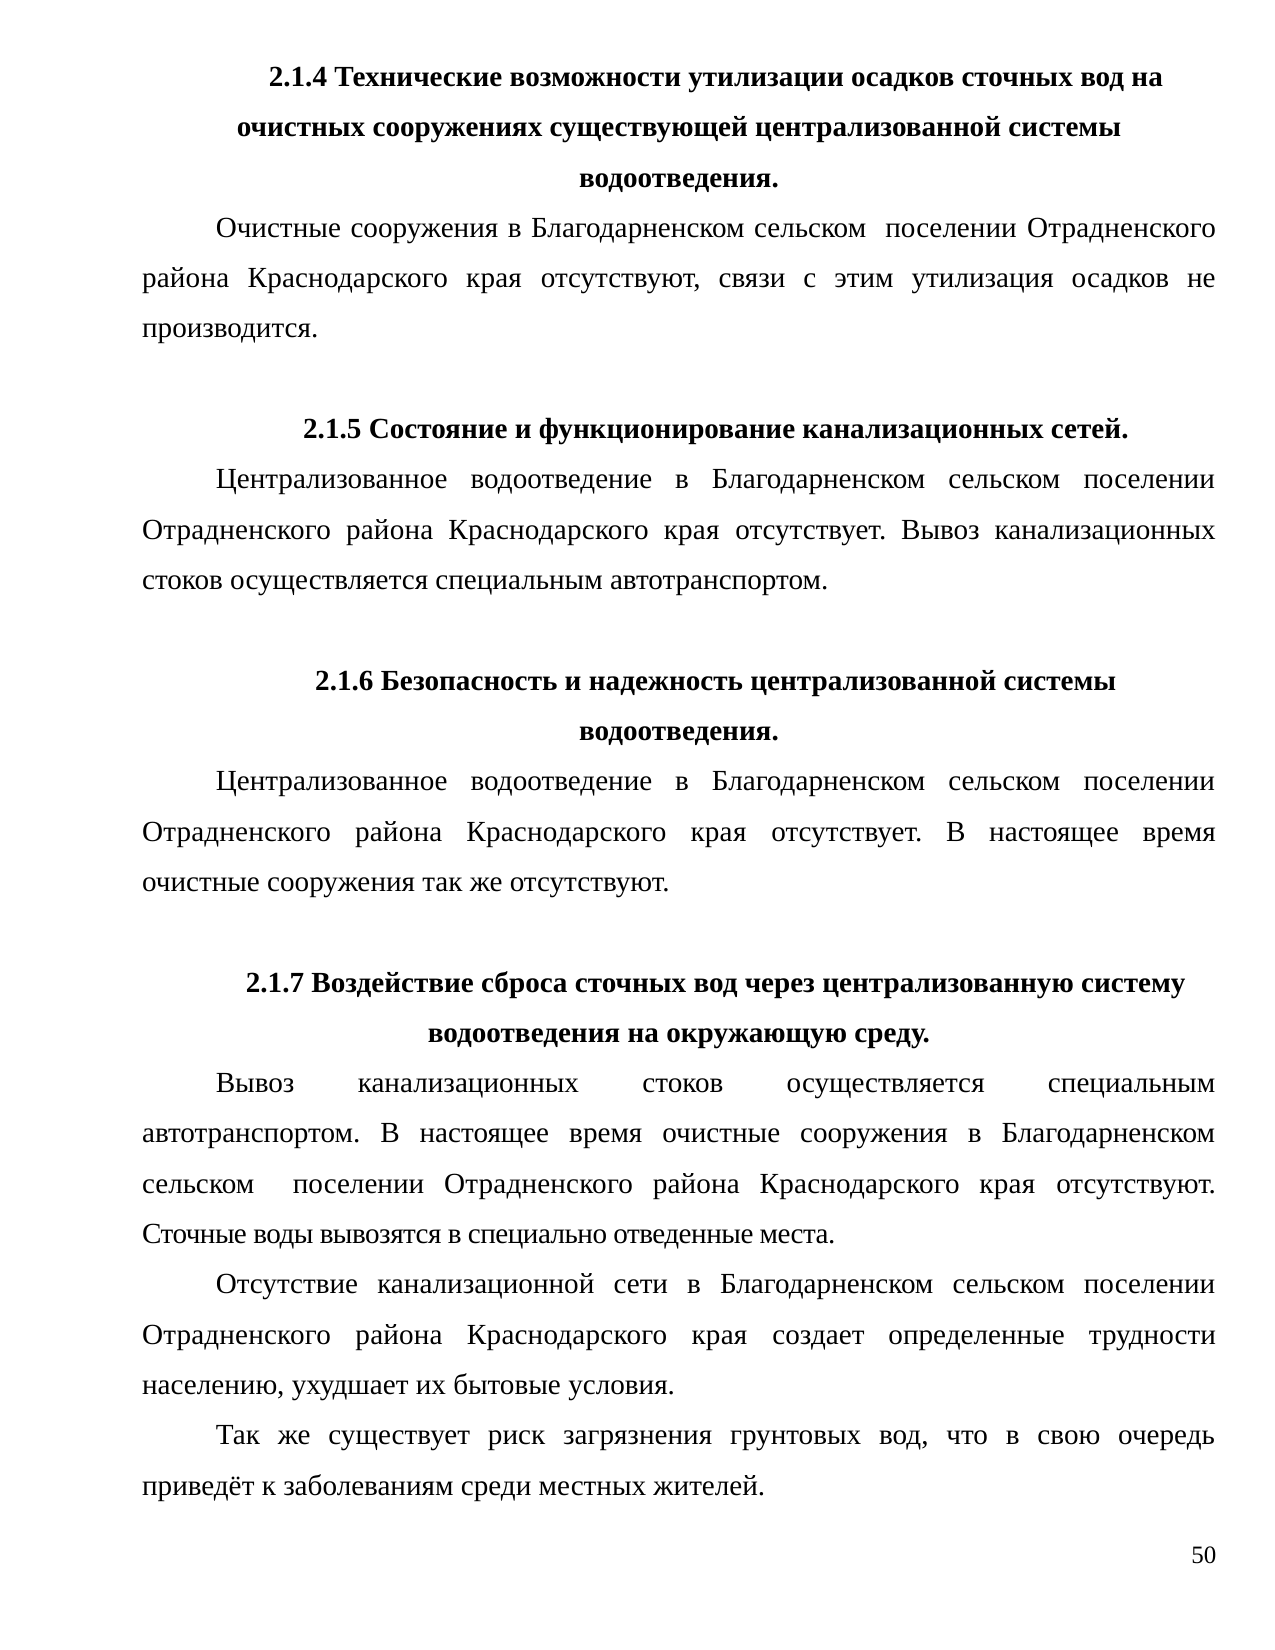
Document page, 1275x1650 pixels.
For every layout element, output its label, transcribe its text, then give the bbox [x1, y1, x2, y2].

subtitle 2.1.6 Безопасность и надежность централизованной системы водоотведения. [142, 663, 1216, 747]
text Вывоз канализационных стоков осуществляется специальным автотранспортом. В настоящее время очистные сооружения в Благодарненском сельском поселении Отрадненского района Краснодарского края отсутствуют. Сточные воды вывозятся в специально отведенные места. [142, 1065, 1216, 1250]
text Централизованное водоотведение в Благодарненском сельском поселении Отрадненского района Краснодарского края отсутствует. В настоящее время очистные сооружения так же отсутствуют. [142, 763, 1216, 898]
text Централизованное водоотведение в Благодарненском сельском поселении Отрадненского района Краснодарского края отсутствует. Вывоз канализационных стоков осуществляется специальным автотранспортом. [142, 462, 1216, 596]
subtitle 2.1.5 Состояние и функционирование канализационных сетей. [142, 411, 1216, 445]
text Отсутствие канализационной сети в Благодарненском сельском поселении Отрадненского района Краснодарского края создает определенные трудности населению, ухудшает их бытовые условия. [142, 1267, 1216, 1401]
subtitle 2.1.7 Воздействие сброса сточных вод через централизованную систему водоотведения на окружающую среду. [142, 965, 1216, 1048]
subtitle 2.1.4 Технические возможности утилизации осадков сточных вод на очистных сооружениях существующей централизованной системы водоотведения. [142, 59, 1216, 193]
text Так же существует риск загрязнения грунтовых вод, что в свою очередь приведёт к заболеваниям среди местных жителей. [142, 1417, 1216, 1501]
text Очистные сооружения в Благодарненском сельском поселении Отрадненского района Краснодарского края отсутствуют, связи с этим утилизация осадков не производится. [142, 210, 1216, 344]
